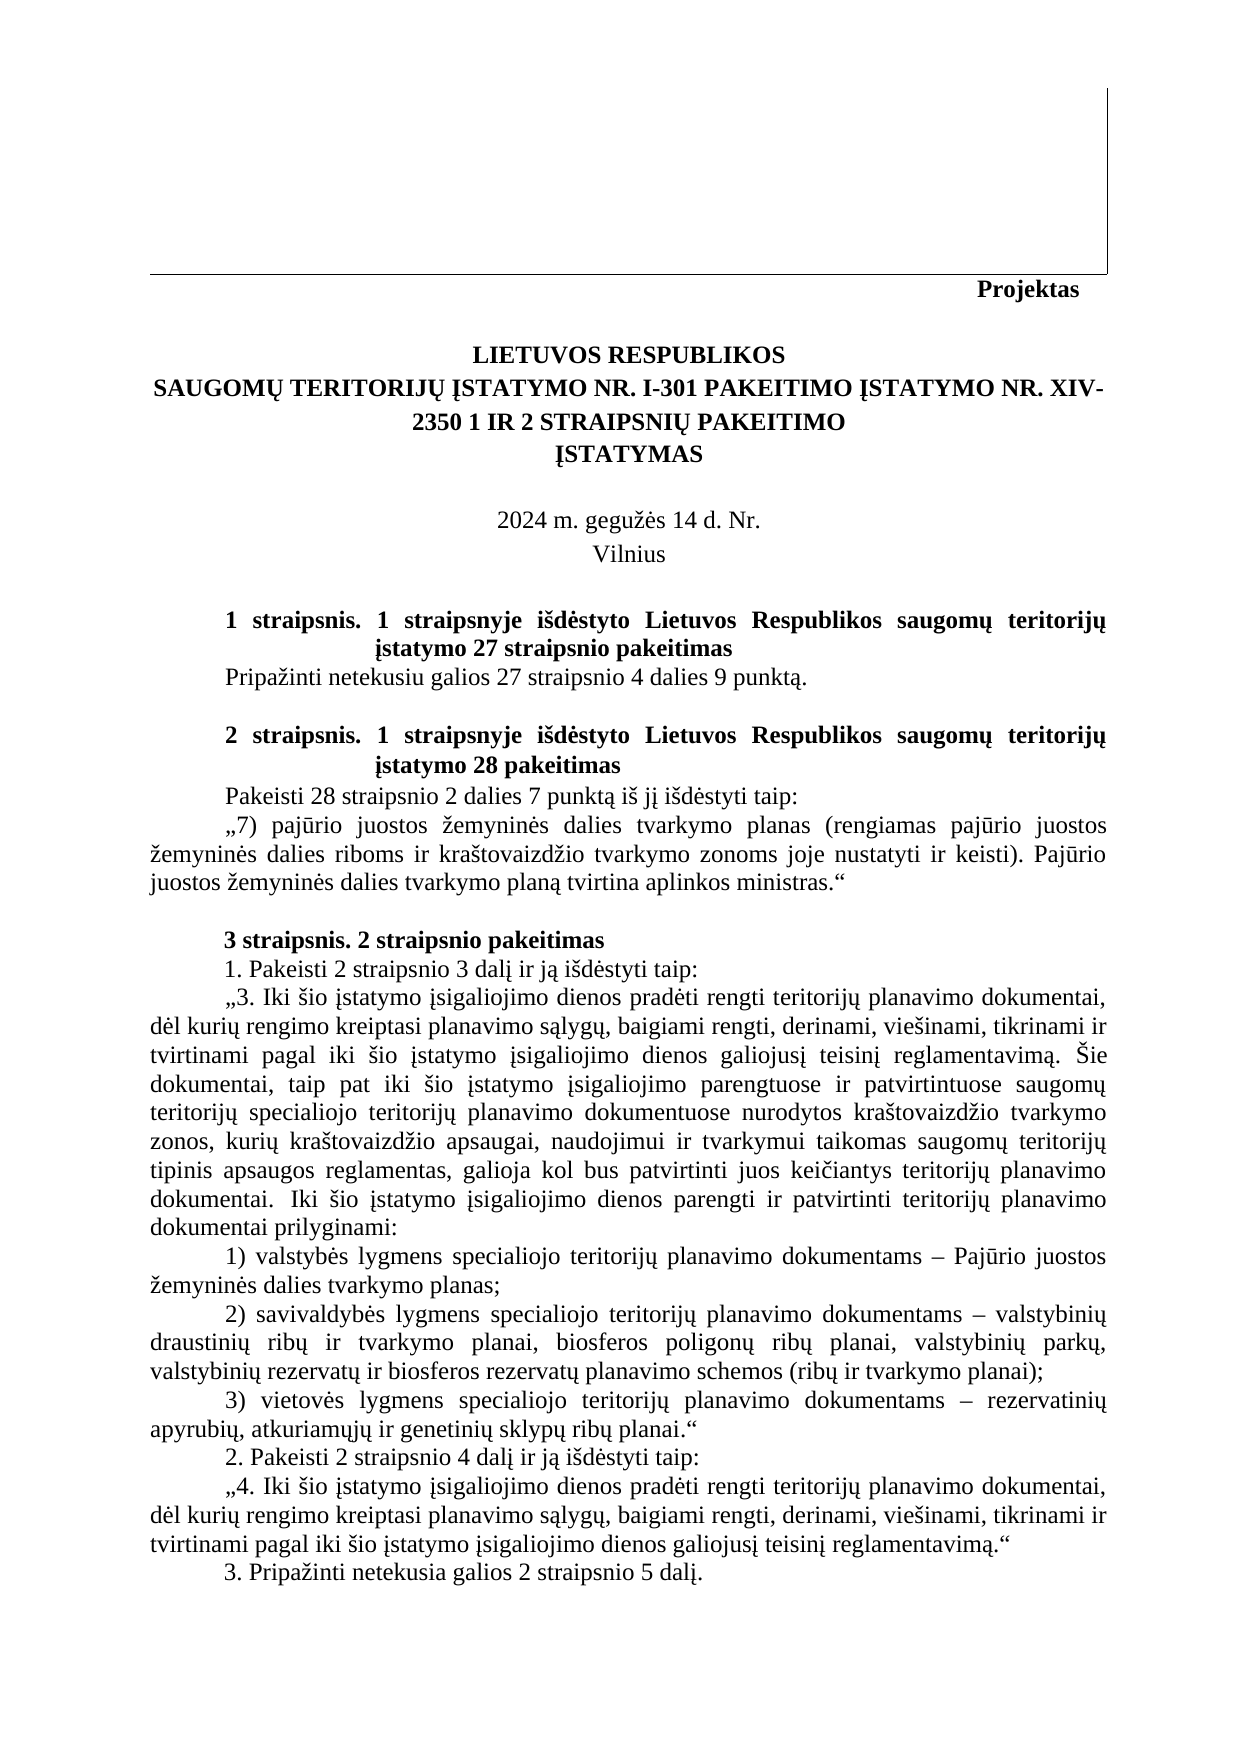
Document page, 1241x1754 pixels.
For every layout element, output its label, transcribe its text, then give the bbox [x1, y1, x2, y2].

text ĮSTATYMAS [150, 439, 1107, 468]
text 2024 m. gegužės 14 d. Nr. [150, 506, 1107, 534]
text 3) vietovės lygmens specialiojo teritorijų planavimo dokumentams – rezervatinių apyrubių, atkuriamųjų ir genetinių sklypų ribų planai.“ [150, 1385, 1107, 1442]
text 2) savivaldybės lygmens specialiojo teritorijų planavimo dokumentams – valstybinių draustinių ribų ir tvarkymo planai, biosferos poligonų ribų planai, valstybinių parkų, valstybinių rezervatų ir biosferos rezervatų planavimo schemos (ribų ir tvarkymo planai); [150, 1299, 1107, 1385]
text 3 straipsnis. 2 straipsnio pakeitimas [150, 925, 1107, 954]
text 1) valstybės lygmens specialiojo teritorijų planavimo dokumentams – Pajūrio juostos žemyninės dalies tvarkymo planas; [150, 1241, 1107, 1299]
text LIETUVOS RESPUBLIKOS [150, 341, 1107, 369]
text Pripažinti netekusiu galios 27 straipsnio 4 dalies 9 punktą. [150, 662, 1107, 691]
text „3. Iki šio įstatymo įsigaliojimo dienos pradėti rengti teritorijų planavimo dokumentai, dėl kurių rengimo kreiptasi planavimo sąlygų, baigiami rengti, derinami, viešinami, tikrinami ir tvirtinami pagal iki šio įstatymo įsigaliojimo dienos galiojusį teisinį reglamentavimą. Šie dokumentai, taip pat iki šio įstatymo įsigaliojimo parengtuose ir patvirtintuose saugomų teritorijų specialiojo teritorijų planavimo dokumentuose nurodytos kraštovaizdžio tvarkymo zonos, kurių kraštovaizdžio apsaugai, naudojimui ir tvarkymui taikomas saugomų teritorijų tipinis apsaugos reglamentas, galioja kol bus patvirtinti juos keičiantys teritorijų planavimo dokumentai. Iki šio įstatymo įsigaliojimo dienos parengti ir patvirtinti teritorijų planavimo dokumentai prilyginami: [150, 982, 1107, 1241]
text 2 straipsnis. 1 straipsnyje išdėstyto Lietuvos Respublikos saugomų teritorijų įstatymo 28 pakeitimas [225, 720, 1107, 779]
text Vilnius [150, 539, 1107, 567]
text 3. Pripažinti netekusia galios 2 straipsnio 5 dalį. [150, 1557, 1107, 1586]
text Projektas [825, 274, 1107, 303]
text SAUGOMŲ TERITORIJŲ ĮSTATYMO NR. I-301 PAKEITIMO ĮSTATYMO NR. XIV-2350 1 IR 2 STRAIPSNIŲ PAKEITIMO [150, 373, 1107, 435]
text „4. Iki šio įstatymo įsigaliojimo dienos pradėti rengti teritorijų planavimo dokumentai, dėl kurių rengimo kreiptasi planavimo sąlygų, baigiami rengti, derinami, viešinami, tikrinami ir tvirtinami pagal iki šio įstatymo įsigaliojimo dienos galiojusį teisinį reglamentavimą.“ [150, 1471, 1107, 1557]
text 1 straipsnis. 1 straipsnyje išdėstyto Lietuvos Respublikos saugomų teritorijų įstatymo 27 straipsnio pakeitimas [225, 605, 1107, 662]
text „7) pajūrio juostos žemyninės dalies tvarkymo planas (rengiamas pajūrio juostos žemyninės dalies riboms ir kraštovaizdžio tvarkymo zonoms joje nustatyti ir keisti). Pajūrio juostos žemyninės dalies tvarkymo planą tvirtina aplinkos ministras.“ [150, 810, 1107, 896]
text 1. Pakeisti 2 straipsnio 3 dalį ir ją išdėstyti taip: [150, 954, 1107, 982]
text 2. Pakeisti 2 straipsnio 4 dalį ir ją išdėstyti taip: [150, 1442, 1107, 1471]
text Pakeisti 28 straipsnio 2 dalies 7 punktą iš jį išdėstyti taip: [150, 781, 1107, 810]
